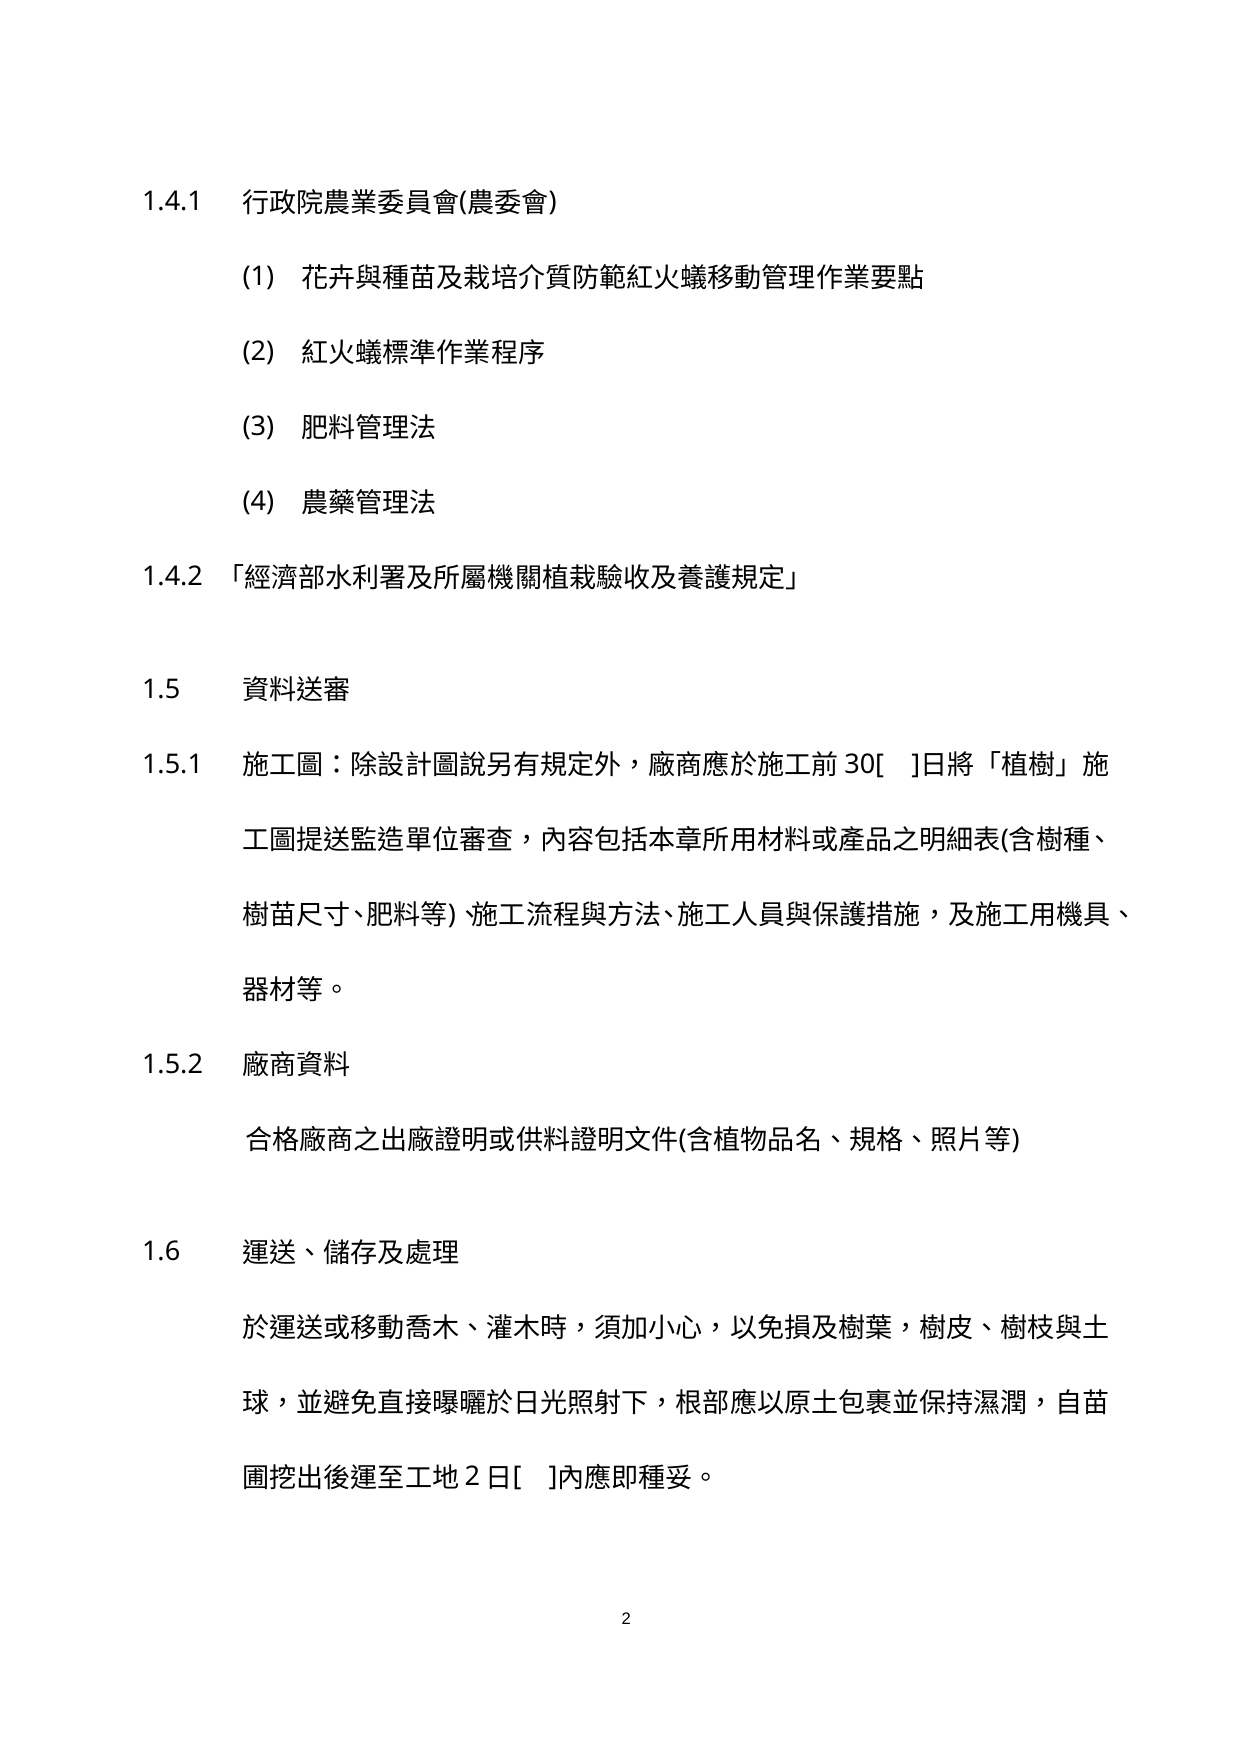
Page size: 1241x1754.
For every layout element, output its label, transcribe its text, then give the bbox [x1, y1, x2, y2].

text 1.5 資料送審 [142, 650, 1110, 725]
text 1.4.1 行政院農業委員會(農委會) [142, 163, 1110, 238]
text (4) 農藥管理法 [242, 463, 1110, 538]
text (3) 肥料管理法 [242, 388, 1110, 463]
text 合格廠商之出廠證明或供料證明文件(含植物品名、規格、照片等) [245, 1100, 1110, 1175]
text 1.6 運送、儲存及處理 [142, 1213, 1110, 1288]
text (1) 花卉與種苗及栽培介質防範紅火蟻移動管理作業要點 [242, 238, 1110, 313]
text (2) 紅火蟻標準作業程序 [242, 313, 1110, 388]
text 1.4.2 「經濟部水利署及所屬機關植栽驗收及養護規定」 [142, 538, 1110, 613]
text 於運送或移動喬木、灌木時，須加小心，以免損及樹葉，樹皮、樹枝與土球，並避免直接曝曬於日光照射下，根部應以原土包裹並保持濕潤，自苗圃挖出後運至工地2日[ ]內應即種妥。 [242, 1288, 1110, 1513]
text 1.5.2 廠商資料 [142, 1025, 1110, 1100]
text 1.5.1 施工圖：除設計圖說另有規定外，廠商應於施工前30[ ]日將「植樹」施工圖提送監造單位審查，內容包括本章所用材料或產品之明細表(含樹種、樹苗尺寸、肥料等)、施工流程與方法、施工人員與保護措施，及施工用機具、器材等。 [142, 725, 1110, 1025]
